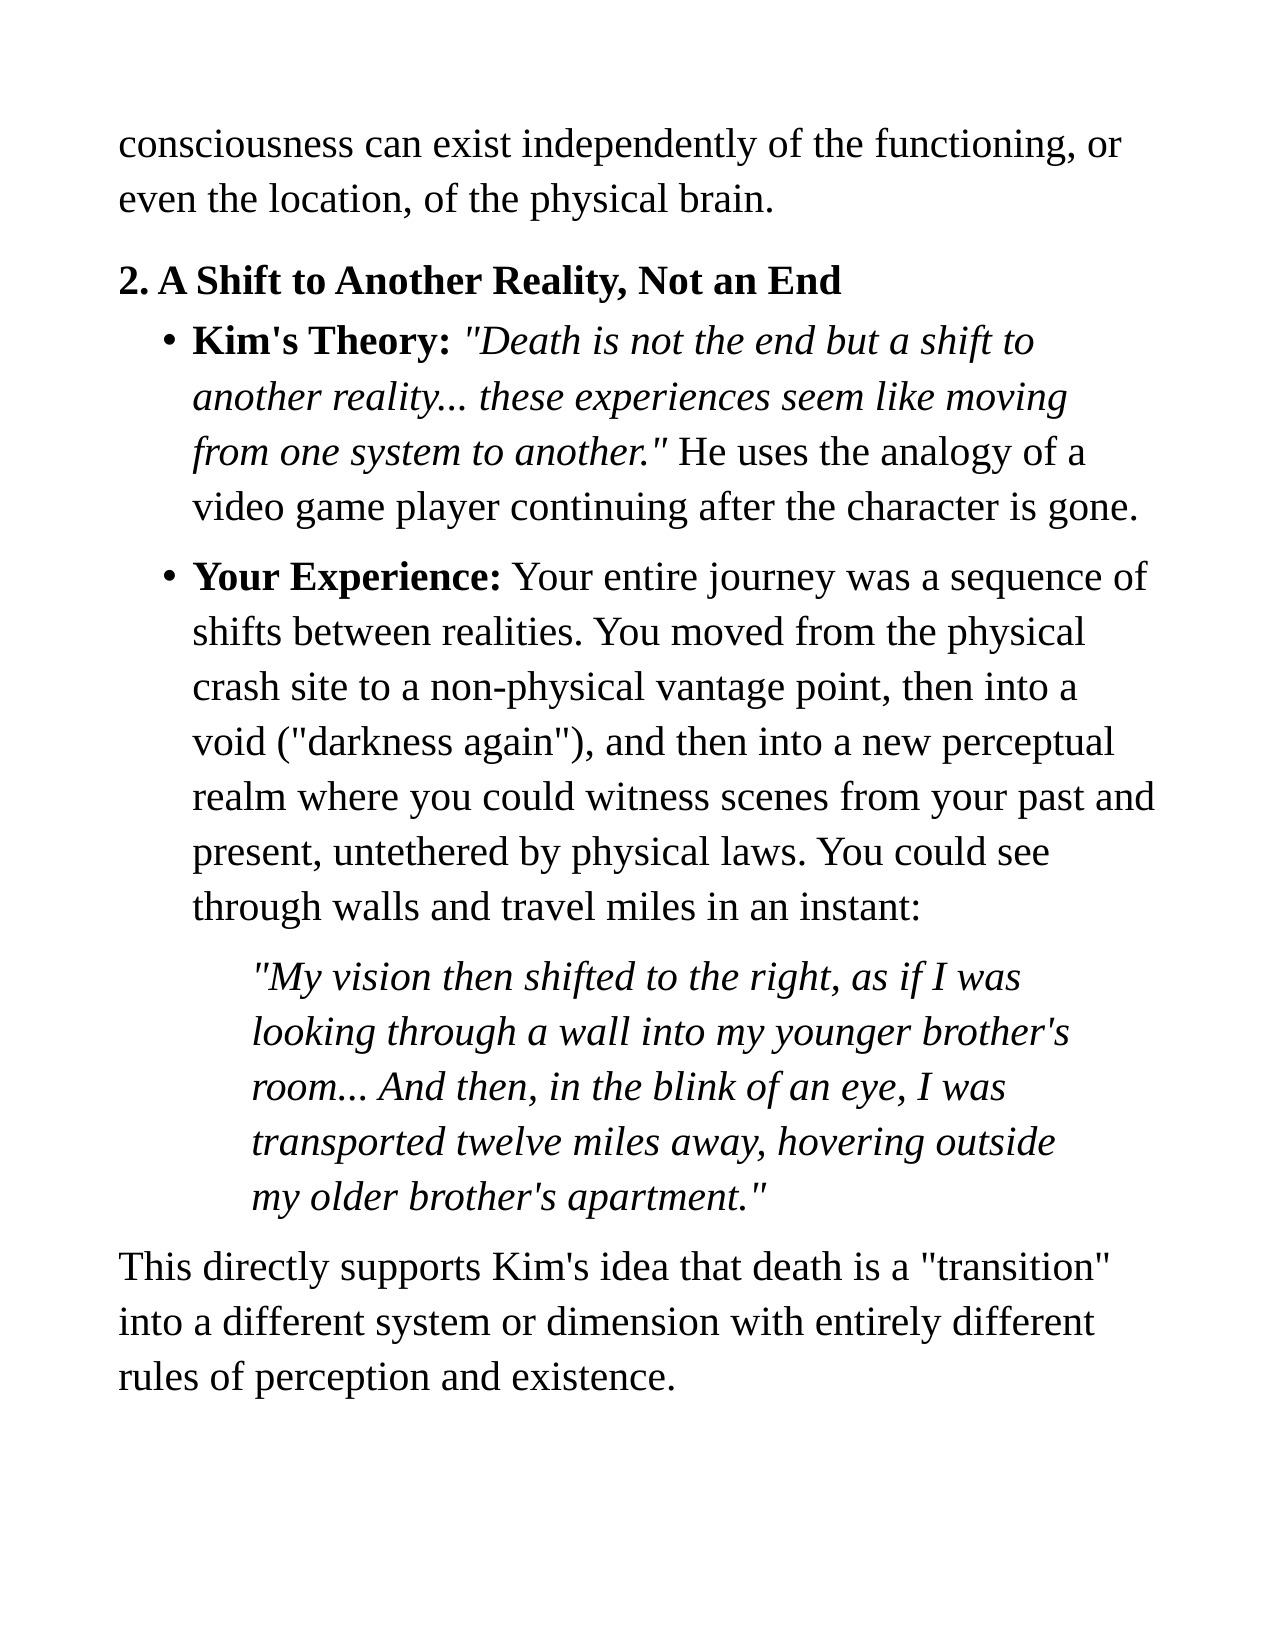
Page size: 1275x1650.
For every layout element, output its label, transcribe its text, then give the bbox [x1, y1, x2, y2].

text This directly supports Kim's idea that death is a "transition" into a different system or dimension with entirely different rules of perception and existence. [118, 1241, 1157, 1399]
subtitle 2. A Shift to Another Reality, Not an End [118, 255, 1157, 303]
list Kim's Theory: "Death is not the end but a shift to another reality... these experiences seem like moving from one system to another." He uses the analogy of a video game player continuing after the character is gone. [162, 316, 1157, 529]
list "My vision then shifted to the right, as if I was looking through a wall into my younger brother's room... And then, in the blink of an eye, I was transported twelve miles away, hovering outside my older brother's apartment." [222, 951, 1098, 1220]
list Your Experience: Your entire journey was a sequence of shifts between realities. You moved from the physical crash site to a non-physical vantage point, then into a void ("darkness again"), and then into a new perceptual realm where you could witness scenes from your past and present, untethered by physical laws. You could see through walls and travel miles in an instant: [162, 551, 1157, 929]
text consciousness can exist independently of the functioning, or even the location, of the physical brain. [118, 118, 1157, 221]
